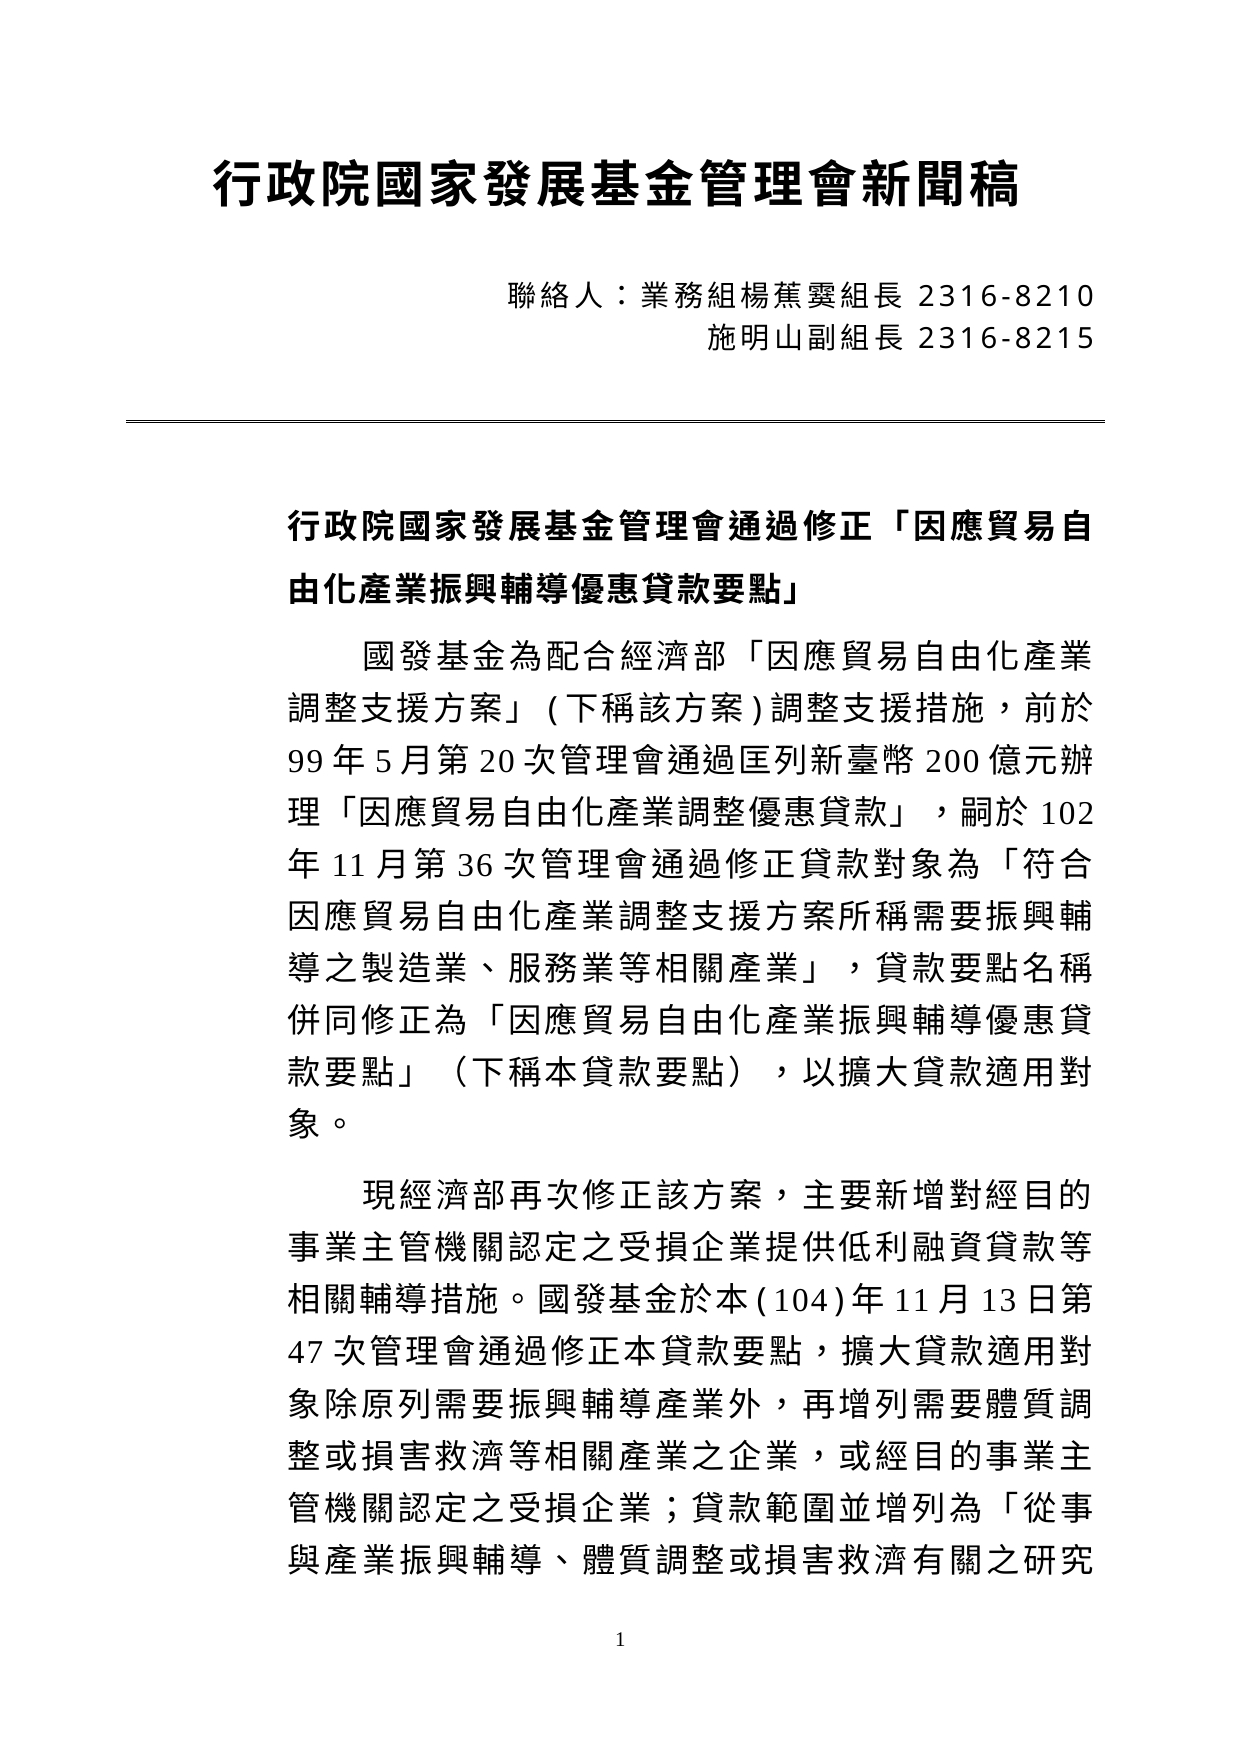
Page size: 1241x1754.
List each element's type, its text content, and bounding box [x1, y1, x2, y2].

table_cell 行政院國家發展基金管理會通過修正「因應貿易自由化產業振興輔導優惠貸款要點」 國發基金為配合經濟部「因應貿易自由化產業調整支援方案」(下稱該方案)調整支援措施，前於99年5月第20次管理會通過匡列新臺幣200億元辦理「因應貿易自由化產業調整優惠貸款」，嗣於102年11月第36次管理會通過修正貸款對象為「符合因應貿易自由化產業調整支援方案所稱需要振興輔導之製造業、服務業等相關產業」，貸款要點名稱併同修正為「因應貿易自由化產業振興輔導優惠貸款要點」（下稱本貸款要點），以擴大貸款適用對象。 現經濟部再次修正該方案，主要新增對經目的事業主管機關認定之受損企業提供低利融資貸款等相關輔導措施。國發基金於本(104)年11月13日第47次管理會通過修正本貸款要點，擴大貸款適用對象除原列需要振興輔導產業外，再增列需要體質調整或損害救濟等相關產業之企業，或經目的事業主管機關認定之受損企業；貸款範圍並增列為「從事與產業振興輔導、體質調整或損害救濟有關之研究 [126, 423, 1105, 1583]
table_header 行政院國家發展基金管理會新聞稿 聯絡人：業務組楊蕉霙組長 2316-8210 施明山副組長 2316-8215 [126, 108, 1105, 420]
